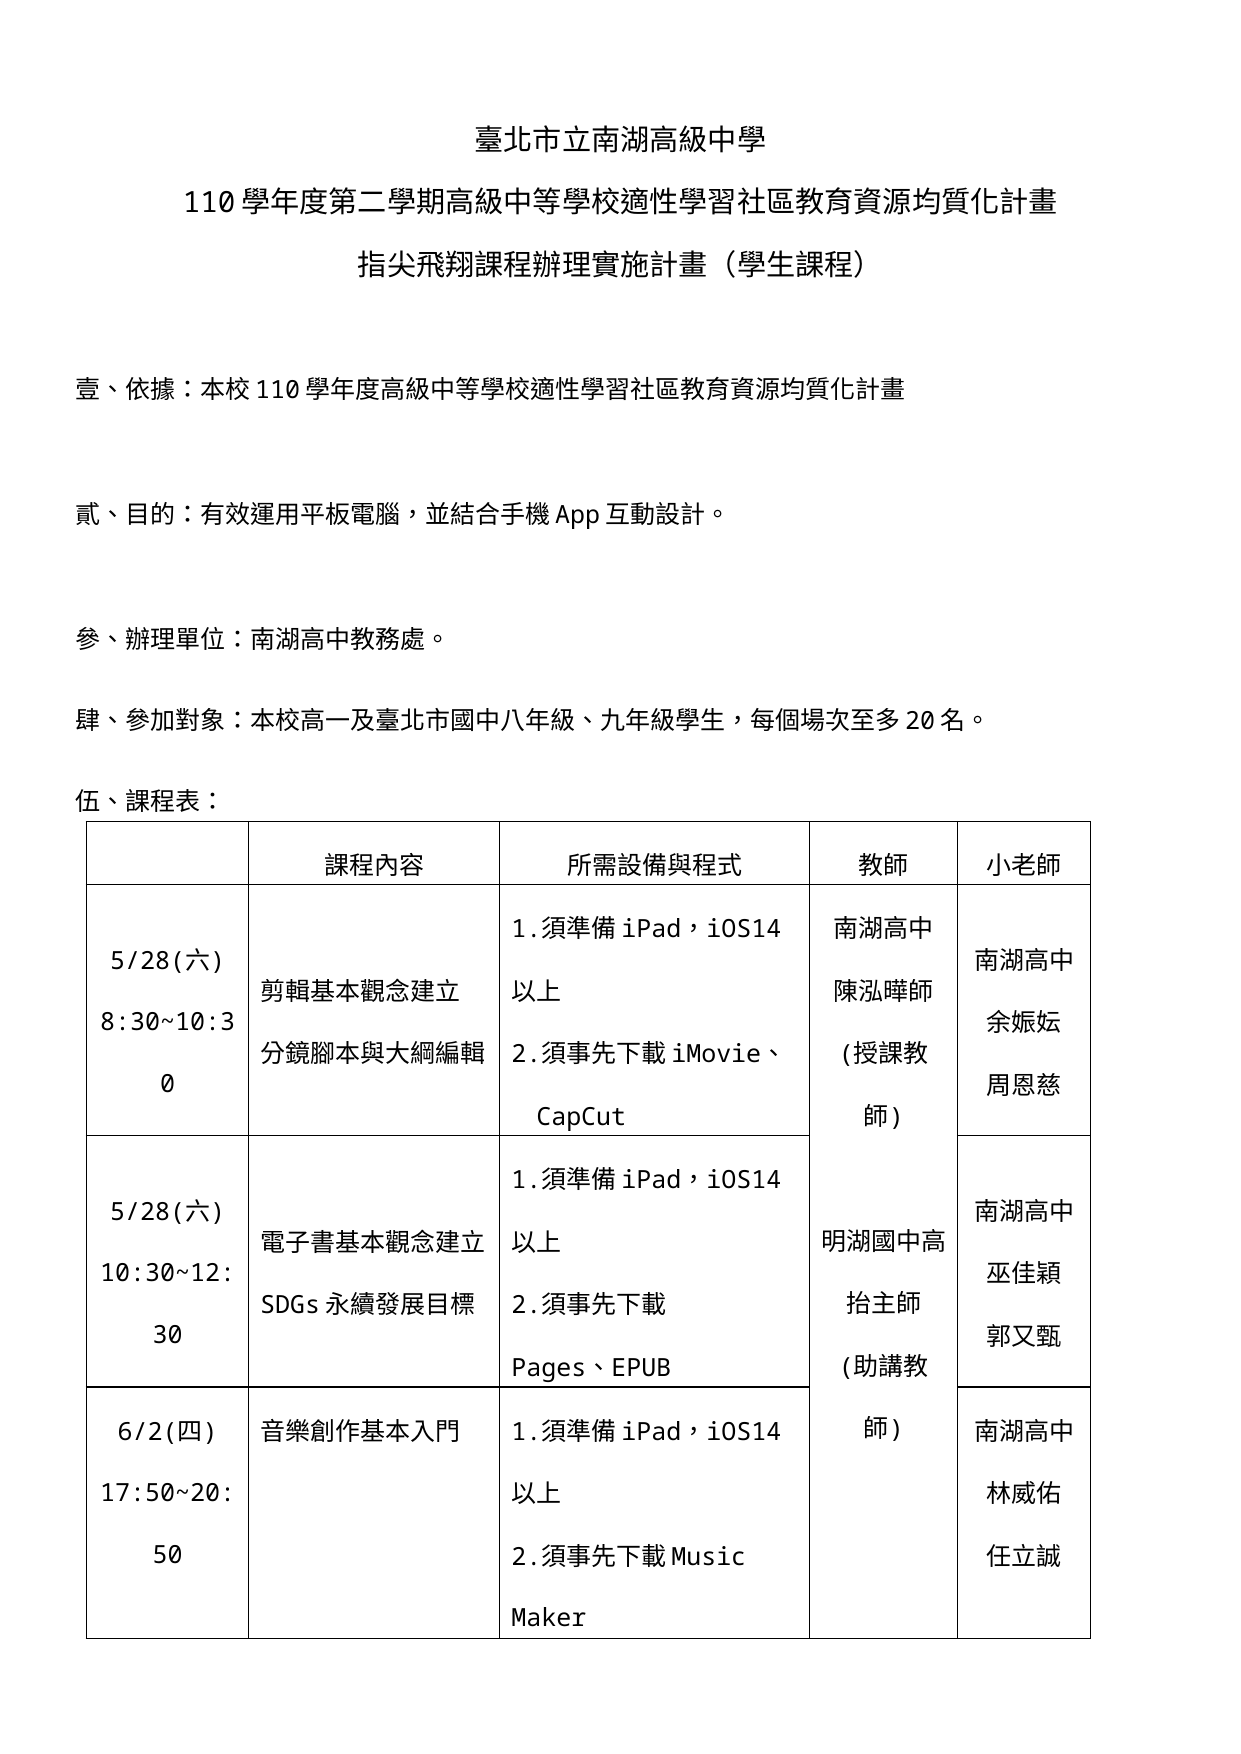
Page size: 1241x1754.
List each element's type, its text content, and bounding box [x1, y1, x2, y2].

table_cell 1.須準備iPad，iOS14以上 2.須事先下載Pages、EPUB [500, 1136, 809, 1386]
table_header 所需設備與程式 [500, 822, 809, 884]
text 110學年度第二學期高級中等學校適性學習社區教育資源均質化計畫 [75, 158, 1165, 221]
table_cell 南湖高中 林威佑 任立誠 [958, 1388, 1090, 1637]
table_cell 1.須準備iPad，iOS14以上 2.須事先下載Music Maker [500, 1388, 809, 1637]
text 臺北市立南湖高級中學 [75, 96, 1165, 158]
table_cell 南湖高中 巫佳穎 郭又甄 [958, 1136, 1090, 1386]
table_cell 5/28(六) 10:30~12:30 [87, 1136, 248, 1386]
text 指尖飛翔課程辦理實施計畫（學生課程） [75, 221, 1165, 283]
table_cell 南湖高中 陳泓曄師 (授課教師) 明湖國中高抬主師 (助講教師) [810, 885, 957, 1637]
table_cell 6/2(四) 17:50~20:50 [87, 1388, 248, 1637]
table_header 課程內容 [249, 822, 499, 884]
text 貳、目的：有效運用平板電腦，並結合手機App互動設計。 [75, 471, 1165, 533]
table_cell 南湖高中 余娠妘 周恩慈 [958, 885, 1090, 1135]
table_header 教師 [810, 822, 957, 884]
text 伍、課程表： [75, 758, 1165, 821]
table_cell 音樂創作基本入門 [249, 1388, 499, 1637]
table_header [87, 822, 248, 884]
text 肆、參加對象：本校高一及臺北市國中八年級、九年級學生，每個場次至多20名。 [75, 677, 1165, 739]
table_cell 1.須準備iPad，iOS14以上 2.須事先下載iMovie、 CapCut [500, 885, 809, 1135]
table_header 小老師 [958, 822, 1090, 884]
table_cell 剪輯基本觀念建立 分鏡腳本與大綱編輯 [249, 885, 499, 1135]
table_cell 電子書基本觀念建立 SDGs永續發展目標 [249, 1136, 499, 1386]
text 壹、依據：本校110學年度高級中等學校適性學習社區教育資源均質化計畫 [75, 346, 1165, 408]
table_cell 5/28(六) 8:30~10:30 [87, 885, 248, 1135]
text 參、辦理單位：南湖高中教務處。 [75, 596, 1165, 658]
